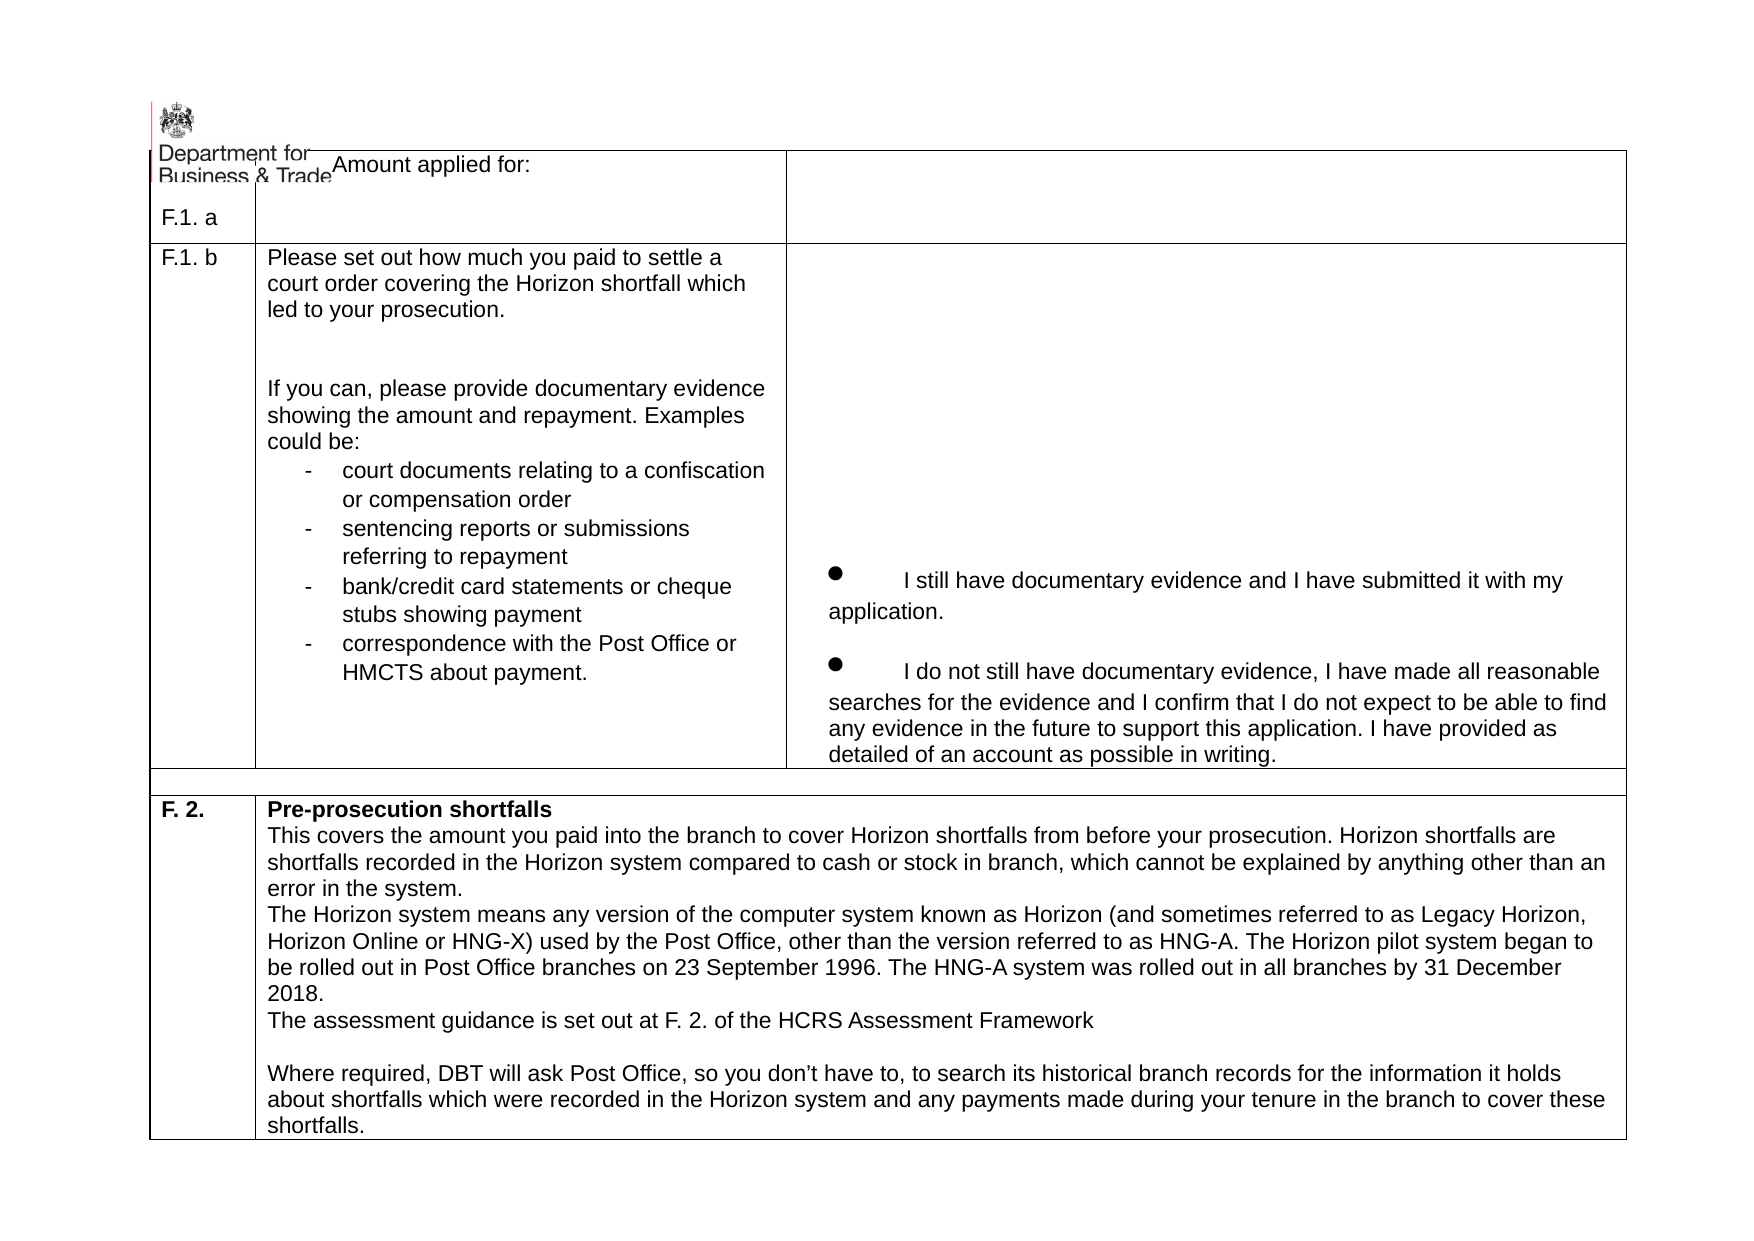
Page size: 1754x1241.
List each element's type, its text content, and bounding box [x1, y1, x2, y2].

table_cell Amount applied for: [256, 151, 786, 243]
table_cell Pre-prosecution shortfalls This covers the amount you paid into the branch to cover Horizon shortfalls from before your prosecution. Horizon shortfalls are shortfalls recorded in the Horizon system compared to cash or stock in branch, which cannot be explained by anything other than an error in the system. The Horizon system means any version of the computer system known as Horizon (and sometimes referred to as Legacy Horizon, Horizon Online or HNG-X) used by the Post Office, other than the version referred to as HNG-A. The Horizon pilot system began to be rolled out in Post Office branches on 23 September 1996. The HNG-A system was rolled out in all branches by 31 December 2018. The assessment guidance is set out at F. 2. of the HCRS Assessment Framework Where required, DBT will ask Post Office, so you don’t have to, to search its historical branch records for the information it holds about shortfalls which were recorded in the Horizon system and any payments made during your tenure in the branch to cover these shortfalls. [256, 796, 1626, 1138]
table_cell F. 2. [151, 796, 255, 1138]
table_cell I still have documentary evidence and I have submitted it with my application. I do not still have documentary evidence, I have made all reasonable searches for the evidence and I confirm that I do not expect to be able to find any evidence in the future to support this application. I have provided as detailed of an account as possible in writing. [787, 244, 1626, 767]
table_cell F.1. b [151, 244, 255, 767]
table_cell [151, 769, 1626, 795]
table_cell [190, 161, 255, 165]
table_cell F.1. a [151, 183, 255, 243]
table_cell [787, 151, 1626, 243]
table_cell Please set out how much you paid to settle a court order covering the Horizon shortfall which led to your prosecution. If you can, please provide documentary evidence showing the amount and repayment. Examples could be: court documents relating to a confiscation or compensation order sentencing reports or submissions referring to repayment bank/credit card statements or cheque stubs showing payment correspondence with the Post Office or HMCTS about payment. [256, 244, 786, 767]
